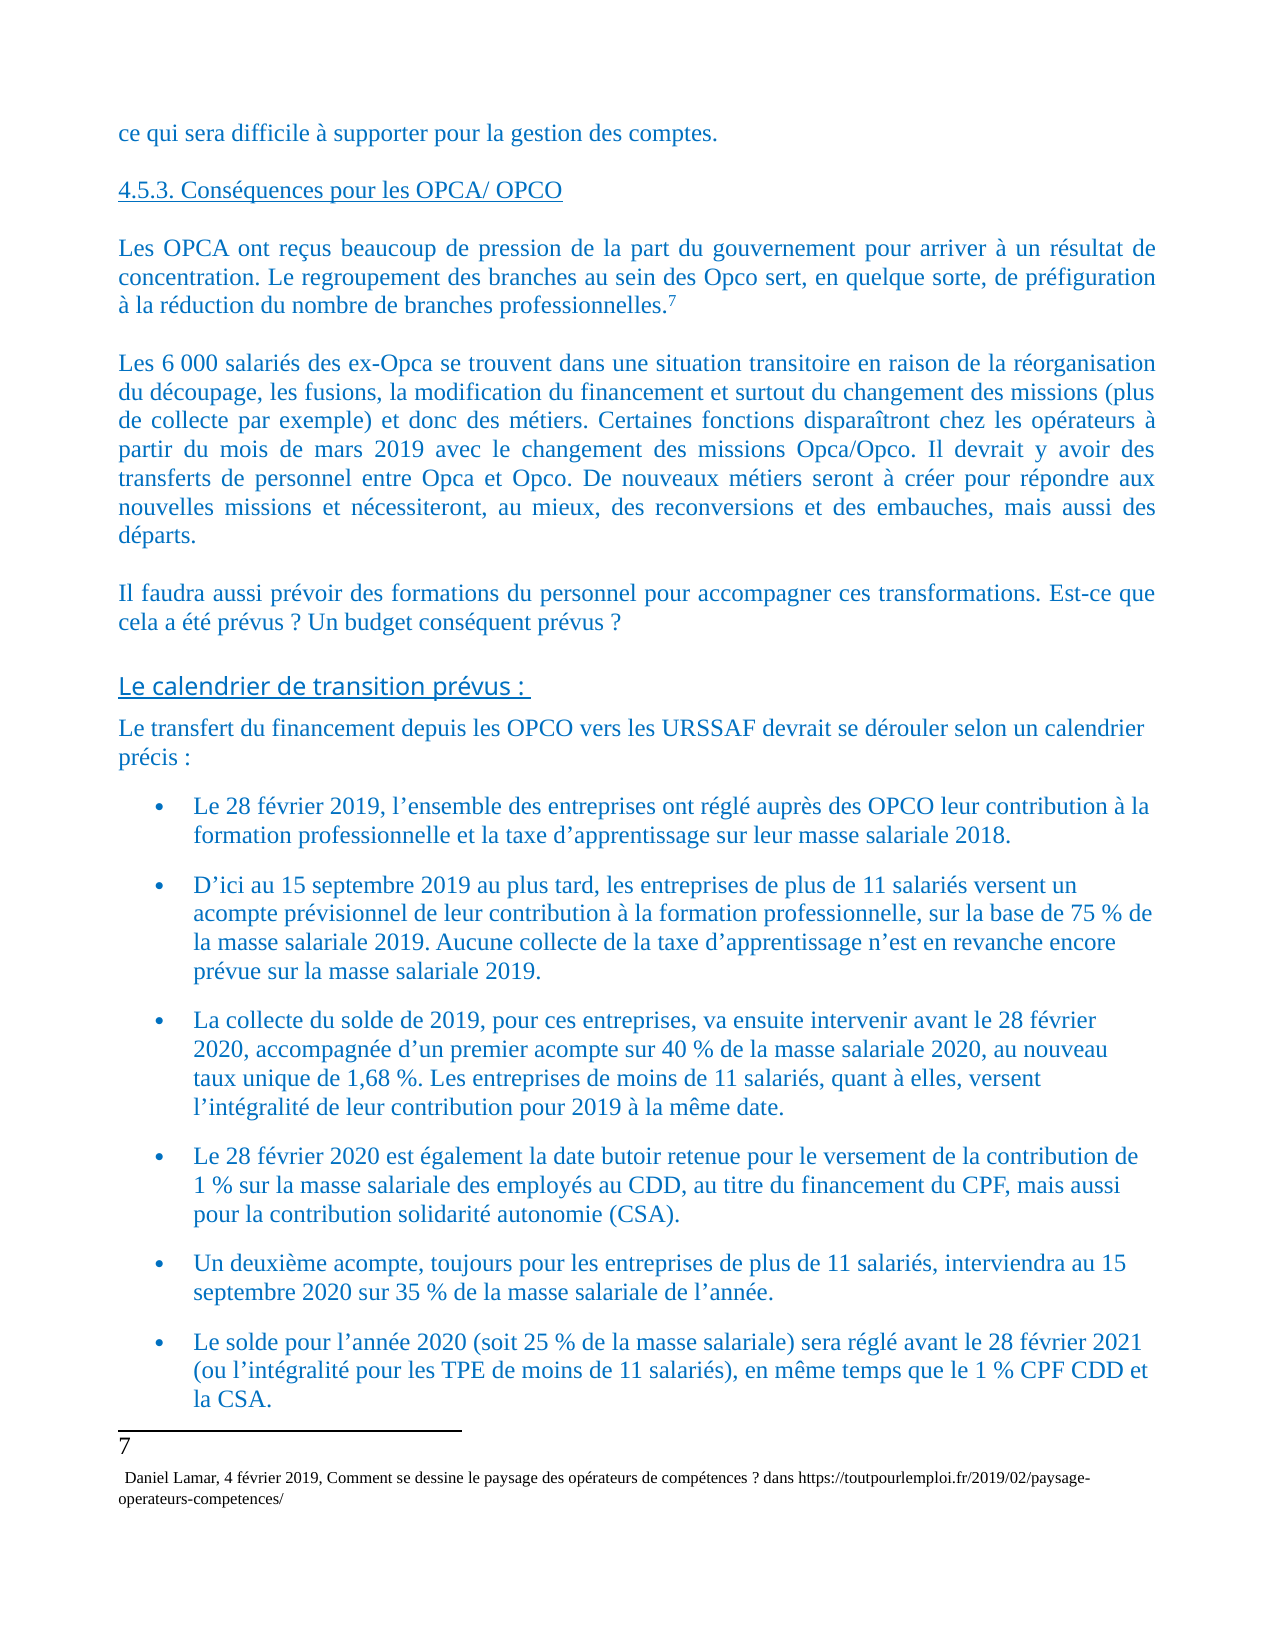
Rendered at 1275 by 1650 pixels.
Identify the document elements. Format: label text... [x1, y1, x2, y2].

text Daniel Lamar, 4 février 2019, Comment se dessine le paysage des opérateurs de compétences ? dans https://toutpourlemploi.fr/2019/02/paysage-operateurs-competences/ [118, 1431, 1157, 1508]
list Le solde pour l’année 2020 (soit 25 % de la masse salariale) sera réglé avant le 28 février 2021 (ou l’intégralité pour les TPE de moins de 11 salariés), en même temps que le 1 % CPF CDD et la CSA. [156, 1327, 1157, 1413]
text Les OPCA ont reçus beaucoup de pression de la part du gouvernement pour arriver à un résultat de concentration. Le regroupement des branches au sein des Opco sert, en quelque sorte, de préfiguration à la réduction du nombre de branches professionnelles. [118, 233, 1157, 319]
list Le 28 février 2020 est également la date butoir retenue pour le versement de la contribution de 1 % sur la masse salariale des employés au CDD, au titre du financement du CPF, mais aussi pour la contribution solidarité autonomie (CSA). [156, 1141, 1157, 1228]
text Il faudra aussi prévoir des formations du personnel pour accompagner ces transformations. Est-ce que cela a été prévus ? Un budget conséquent prévus ? [118, 578, 1157, 636]
list Le 28 février 2019, l’ensemble des entreprises ont réglé auprès des OPCO leur contribution à la formation professionnelle et la taxe d’apprentissage sur leur masse salariale 2018. [156, 791, 1157, 849]
text Les 6 000 salariés des ex-Opca se trouvent dans une situation transitoire en raison de la réorganisation du découpage, les fusions, la modification du financement et surtout du changement des missions (plus de collecte par exemple) et donc des métiers. Certaines fonctions disparaîtront chez les opérateurs à partir du mois de mars 2019 avec le changement des missions Opca/Opco. Il devrait y avoir des transferts de personnel entre Opca et Opco. De nouveaux métiers seront à créer pour répondre aux nouvelles missions et nécessiteront, au mieux, des reconversions et des embauches, mais aussi des départs. [118, 348, 1157, 549]
text ce qui sera difficile à supporter pour la gestion des comptes. [118, 118, 1157, 147]
text Le transfert du financement depuis les OPCO vers les URSSAF devrait se dérouler selon un calendrier précis : [118, 713, 1157, 771]
list Un deuxième acompte, toujours pour les entreprises de plus de 11 salariés, interviendra au 15 septembre 2020 sur 35 % de la masse salariale de l’année. [156, 1248, 1157, 1306]
text 4.5.3. Conséquences pour les OPCA/ OPCO [118, 176, 1157, 204]
subtitle Le calendrier de transition prévus : [118, 668, 1157, 703]
list La collecte du solde de 2019, pour ces entreprises, va ensuite intervenir avant le 28 février 2020, accompagnée d’un premier acompte sur 40 % de la masse salariale 2020, au nouveau taux unique de 1,68 %. Les entreprises de moins de 11 salariés, quant à elles, versent l’intégralité de leur contribution pour 2019 à la même date. [156, 1006, 1157, 1121]
list D’ici au 15 septembre 2019 au plus tard, les entreprises de plus de 11 salariés versent un acompte prévisionnel de leur contribution à la formation professionnelle, sur la base de 75 % de la masse salariale 2019. Aucune collecte de la taxe d’apprentissage n’est en revanche encore prévue sur la masse salariale 2019. [156, 870, 1157, 985]
